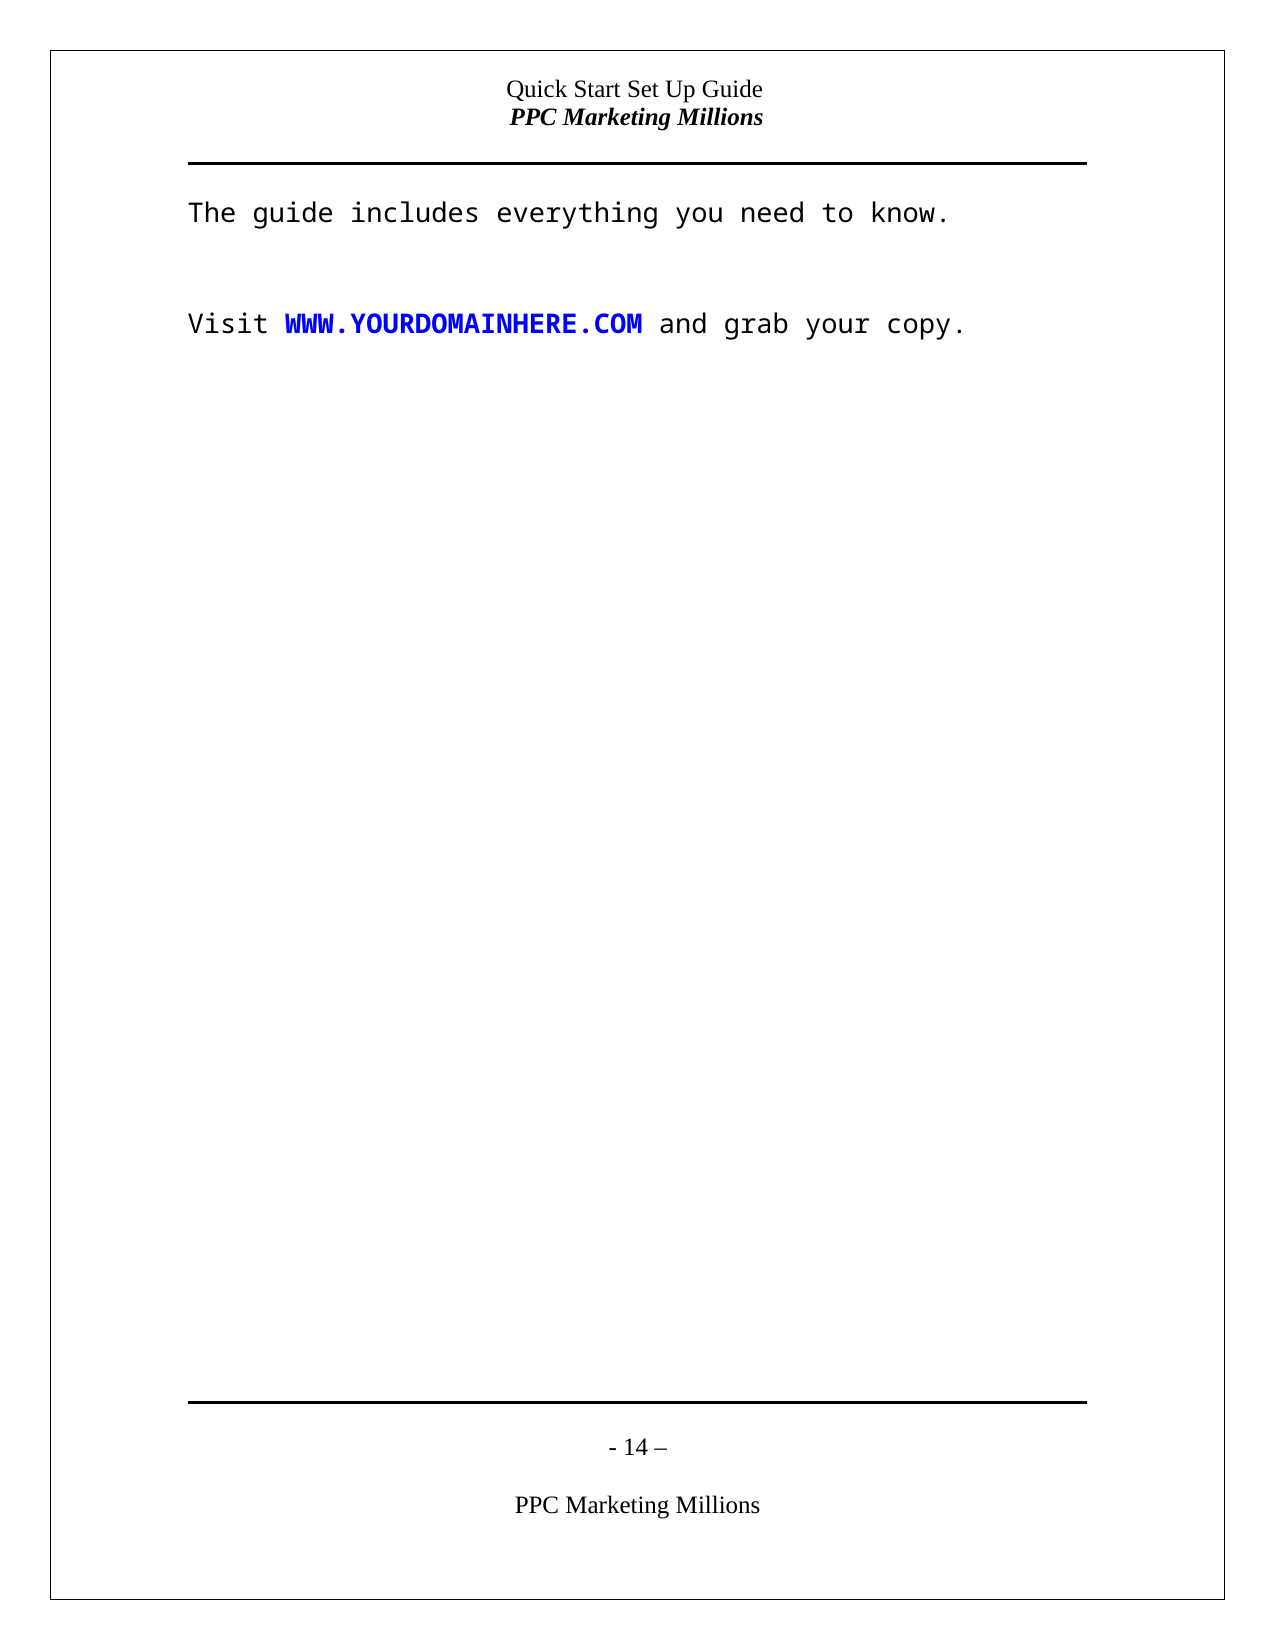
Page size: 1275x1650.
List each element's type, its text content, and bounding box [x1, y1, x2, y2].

text Visit WWW.YOURDOMAINHERE.COM and grab your copy. [187, 304, 1087, 341]
text The guide includes everything you need to know. [187, 194, 1087, 231]
